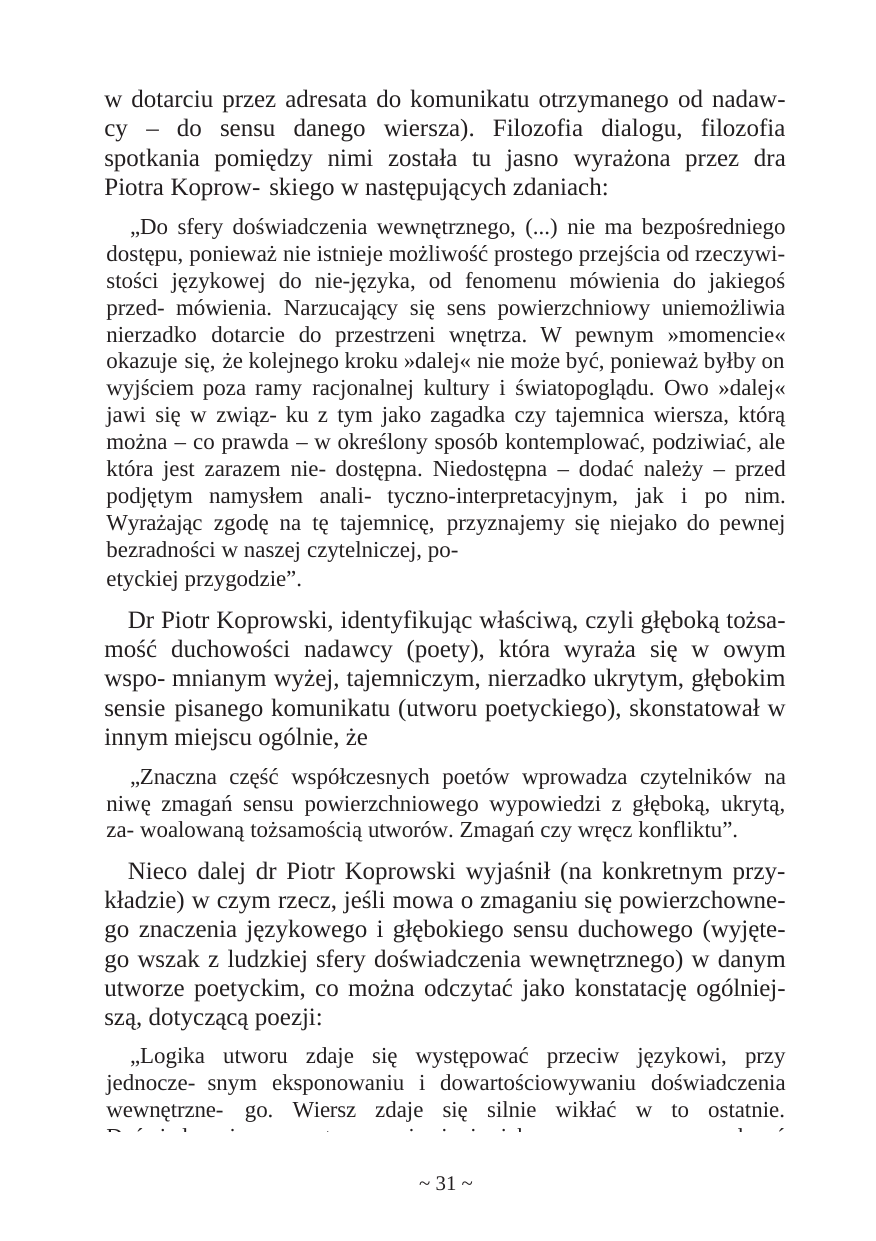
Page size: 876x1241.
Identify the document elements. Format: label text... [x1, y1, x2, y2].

text Nieco dalej dr Piotr Koprowski wyjaśnił (na konkretnym przy- kładzie) w czym rzecz, jeśli mowa o zmaganiu się powierzchowne- go znaczenia językowego i głębokiego sensu duchowego (wyjęte- go wszak z ludzkiej sfery doświadczenia wewnętrznego) w danym utworze poetyckim, co można odczytać jako konstatację ogólniej- szą, dotyczącą poezji: [104, 856, 786, 1031]
text „Do sfery doświadczenia wewnętrznego, (...) nie ma bezpośredniego dostępu, ponieważ nie istnieje możliwość prostego przejścia od rzeczywi- stości językowej do nie-języka, od fenomenu mówienia do jakiegoś przed- mówienia. Narzucający się sens powierzchniowy uniemożliwia nierzadko dotarcie do przestrzeni wnętrza. W pewnym »momencie« okazuje się, że kolejnego kroku »dalej« nie może być, ponieważ byłby on wyjściem poza ramy racjonalnej kultury i światopoglądu. Owo »dalej« jawi się w związ- ku z tym jako zagadka czy tajemnica wiersza, którą można – co prawda – w określony sposób kontemplować, podziwiać, ale która jest zarazem nie- dostępna. Niedostępna – dodać należy – przed podjętym namysłem anali- tyczno-interpretacyjnym, jak i po nim. Wyrażając zgodę na tę tajemnicę, przyznajemy się niejako do pewnej bezradności w naszej czytelniczej, po- [106, 213, 786, 562]
text „Logika utworu zdaje się występować przeciw językowi, przy jednocze- snym eksponowaniu i dowartościowywaniu doświadczenia wewnętrzne- go. Wiersz zdaje się silnie wikłać w to ostatnie. Doświadczenie wewnętrz- ne jawi się jako przyczyna sensu, dosyć ekspansywnego, przedzierającego [106, 1043, 786, 1132]
text „Znaczna część współczesnych poetów wprowadza czytelników na niwę zmagań sensu powierzchniowego wypowiedzi z głęboką, ukrytą, za- woalowaną tożsamością utworów. Zmagań czy wręcz konfliktu”. [106, 763, 786, 843]
text ~ 31 ~ [419, 1172, 475, 1196]
text etyckiej przygodzie”. [106, 566, 787, 592]
text Dr Piotr Koprowski, identyfikując właściwą, czyli głęboką tożsa- mość duchowości nadawcy (poety), która wyraża się w owym wspo- mnianym wyżej, tajemniczym, nierzadko ukrytym, głębokim sensie pisanego komunikatu (utworu poetyckiego), skonstatował w innym miejscu ogólnie, że [104, 605, 786, 751]
text w dotarciu przez adresata do komunikatu otrzymanego od nadaw- cy – do sensu danego wiersza). Filozofia dialogu, filozofia spotkania pomiędzy nimi została tu jasno wyrażona przez dra Piotra Koprow- skiego w następujących zdaniach: [104, 84, 786, 201]
